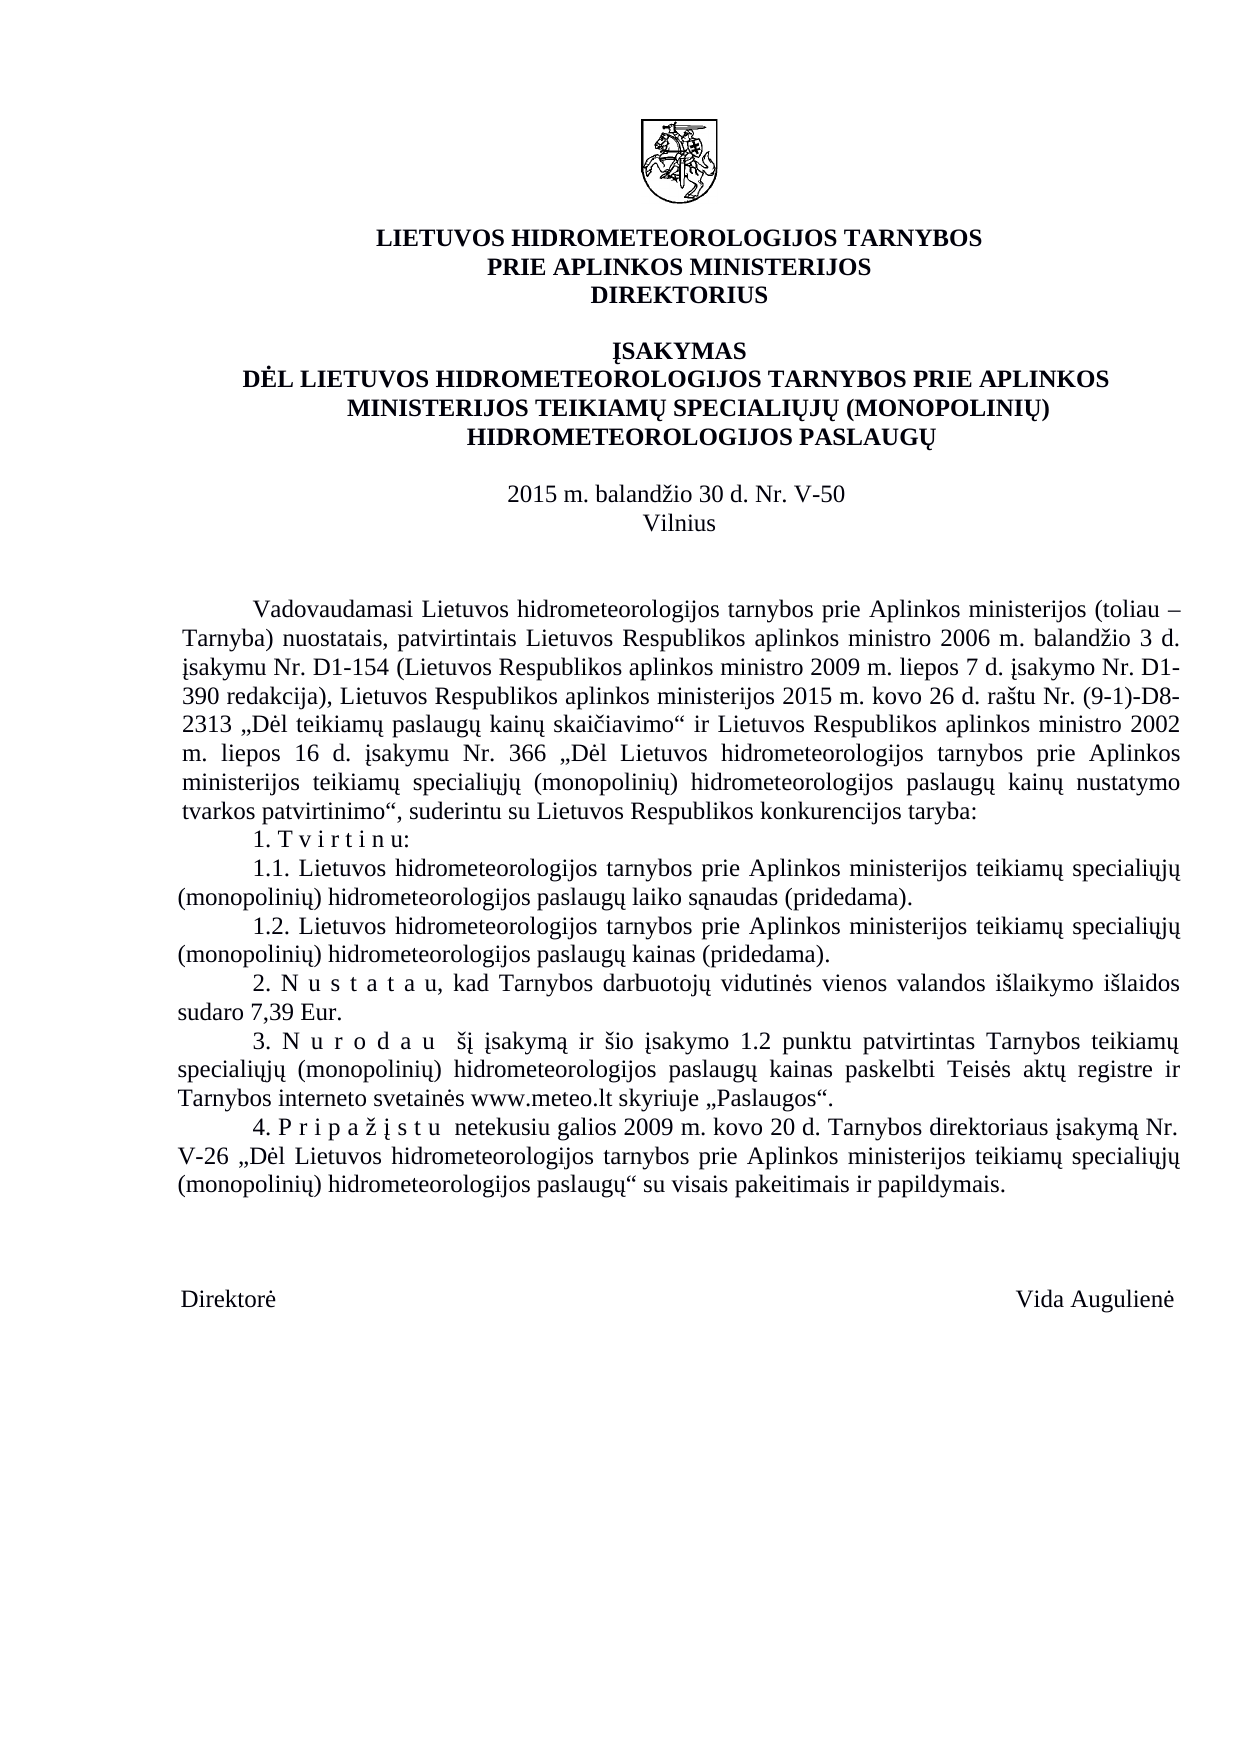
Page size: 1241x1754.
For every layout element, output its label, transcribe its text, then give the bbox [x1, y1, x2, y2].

text PRIE APLINKOS MINISTERIJOS [177, 252, 1181, 281]
text 2015 m. balandžio 30 d. Nr. V-50 [177, 479, 1181, 508]
text Direktorė Vida Augulienė [180, 1284, 1181, 1313]
text 1. T v i r t i n u: [177, 824, 1181, 853]
text Vadovaudamasi Lietuvos hidrometeorologijos tarnybos prie Aplinkos ministerijos (toliau – Tarnyba) nuostatais, patvirtintais Lietuvos Respublikos aplinkos ministro 2006 m. balandžio 3 d. įsakymu Nr. D1-154 (Lietuvos Respublikos aplinkos ministro 2009 m. liepos 7 d. įsakymo Nr. D1-390 redakcija), Lietuvos Respublikos aplinkos ministerijos 2015 m. kovo 26 d. raštu Nr. (9-1)-D8-2313 „Dėl teikiamų paslaugų kainų skaičiavimo“ ir Lietuvos Respublikos aplinkos ministro 2002 m. liepos 16 d. įsakymu Nr. 366 „Dėl Lietuvos hidrometeorologijos tarnybos prie Aplinkos ministerijos teikiamų specialiųjų (monopolinių) hidrometeorologijos paslaugų kainų nustatymo tvarkos patvirtinimo“, suderintu su Lietuvos Respublikos konkurencijos taryba: [182, 594, 1181, 824]
text 1.2. Lietuvos hidrometeorologijos tarnybos prie Aplinkos ministerijos teikiamų specialiųjų (monopolinių) hidrometeorologijos paslaugų kainas (pridedama). [177, 911, 1181, 968]
text 3. N u r o d a u šį įsakymą ir šio įsakymo 1.2 punktu patvirtintas Tarnybos teikiamų specialiųjų (monopolinių) hidrometeorologijos paslaugų kainas paskelbti Teisės aktų registre ir Tarnybos interneto svetainės www.meteo.lt skyriuje „Paslaugos“. [177, 1026, 1181, 1112]
text Vilnius [177, 508, 1181, 537]
text DIREKTORIUS [177, 281, 1181, 309]
text LIETUVOS HIDROMETEOROLOGIJOS TARNYBOS [177, 223, 1181, 252]
text DĖL LIETUVOS HIDROMETEOROLOGIJOS TARNYBOS PRIE APLINKOS MINISTERIJOS TEIKIAMŲ SPECIALIŲJŲ (MONOPOLINIŲ) HIDROMETEOROLOGIJOS PASLAUGŲ [177, 364, 1181, 451]
text 1.1. Lietuvos hidrometeorologijos tarnybos prie Aplinkos ministerijos teikiamų specialiųjų (monopolinių) hidrometeorologijos paslaugų laiko sąnaudas (pridedama). [177, 853, 1181, 911]
text 4. P r i p a ž į s t u netekusiu galios 2009 m. kovo 20 d. Tarnybos direktoriaus įsakymą Nr. V-26 „Dėl Lietuvos hidrometeorologijos tarnybos prie Aplinkos ministerijos teikiamų specialiųjų (monopolinių) hidrometeorologijos paslaugų“ su visais pakeitimais ir papildymais. [177, 1112, 1181, 1198]
text ĮSAKYMAS [177, 336, 1181, 364]
text 2. N u s t a t a u, kad Tarnybos darbuotojų vidutinės vienos valandos išlaikymo išlaidos sudaro 7,39 Eur. [177, 968, 1181, 1026]
